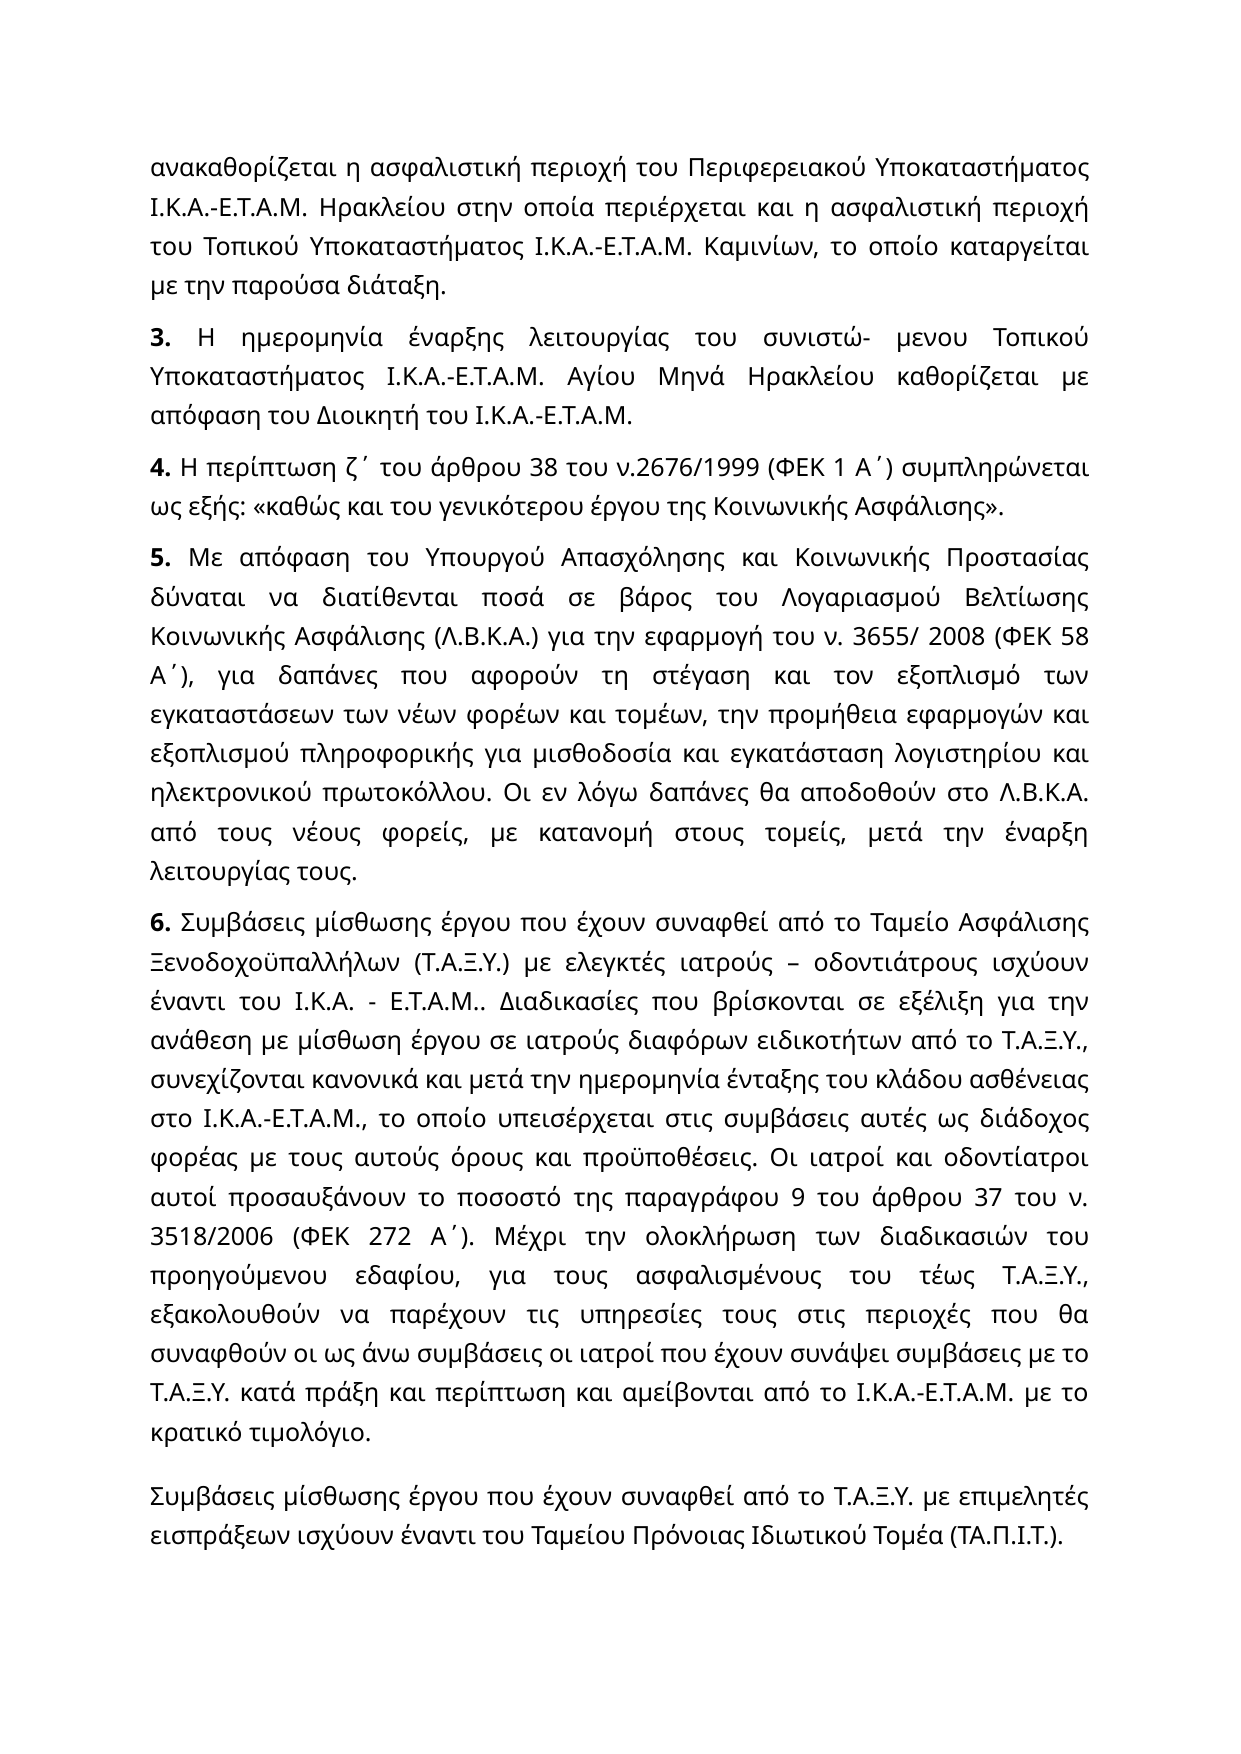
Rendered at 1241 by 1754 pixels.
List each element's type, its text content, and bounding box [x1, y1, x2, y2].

text 6. Συμβάσεις μίσθωσης έργου που έχουν συναφθεί από το Ταμείο Ασφάλισης Ξενοδοχοϋπαλλήλων (Τ.Α.Ξ.Υ.) με ελεγκτές ιατρούς – οδοντιάτρους ισχύουν έναντι του Ι.Κ.Α. - Ε.Τ.Α.Μ.. Διαδικασίες που βρίσκονται σε εξέλιξη για την ανάθεση με μίσθωση έργου σε ιατρούς διαφόρων ειδικοτήτων από το Τ.Α.Ξ.Υ., συνεχίζονται κανονικά και μετά την ημερομηνία ένταξης του κλάδου ασθένειας στο Ι.Κ.Α.-Ε.Τ.Α.Μ., το οποίο υπεισέρχεται στις συμβάσεις αυτές ως διάδοχος φορέας με τους αυτούς όρους και προϋποθέσεις. Οι ιατροί και οδοντίατροι αυτοί προσαυξάνουν το ποσοστό της παραγράφου 9 του άρθρου 37 του ν. 3518/2006 (ΦΕΚ 272 Α΄). Μέχρι την ολοκλήρωση των διαδικασιών του προηγούμενου εδαφίου, για τους ασφαλισμένους του τέως Τ.Α.Ξ.Υ., εξακολουθούν να παρέχουν τις υπηρεσίες τους στις περιοχές που θα συναφθούν οι ως άνω συμβάσεις οι ιατροί που έχουν συνάψει συμβάσεις με το Τ.Α.Ξ.Υ. κατά πράξη και περίπτωση και αμείβονται από το Ι.Κ.Α.-Ε.Τ.Α.Μ. με το κρατικό τιμολόγιο. [150, 905, 1090, 1448]
text 3. Η ημερομηνία έναρξης λειτουργίας του συνιστώ- μενου Τοπικού Υποκαταστήματος Ι.Κ.Α.-Ε.Τ.Α.Μ. Αγίου Μηνά Ηρακλείου καθορίζεται με απόφαση του Διοικητή του Ι.Κ.Α.-Ε.Τ.Α.Μ. [150, 319, 1090, 432]
text ανακαθορίζεται η ασφαλιστική περιοχή του Περιφερειακού Υποκαταστήματος Ι.Κ.Α.-Ε.Τ.Α.Μ. Ηρακλείου στην οποία περιέρχεται και η ασφαλιστική περιοχή του Τοπικού Υποκαταστήματος Ι.Κ.Α.-Ε.Τ.Α.Μ. Καμινίων, το οποίο καταργείται με την παρούσα διάταξη. [150, 150, 1090, 302]
text Συμβάσεις μίσθωσης έργου που έχουν συναφθεί από το Τ.Α.Ξ.Υ. με επιμελητές εισπράξεων ισχύουν έναντι του Ταμείου Πρόνοιας Ιδιωτικού Τομέα (ΤΑ.Π.Ι.Τ.). [150, 1478, 1090, 1552]
text 5. Με απόφαση του Υπουργού Απασχόλησης και Κοινωνικής Προστασίας δύναται να διατίθενται ποσά σε βάρος του Λογαριασμού Βελτίωσης Κοινωνικής Ασφάλισης (Λ.Β.Κ.Α.) για την εφαρμογή του ν. 3655/ 2008 (ΦΕΚ 58 Α΄), για δαπάνες που αφορούν τη στέγαση και τον εξοπλισμό των εγκαταστάσεων των νέων φορέων και τομέων, την προμήθεια εφαρμογών και εξοπλισμού πληροφορικής για μισθοδοσία και εγκατάσταση λογιστηρίου και ηλεκτρονικού πρωτοκόλλου. Οι εν λόγω δαπάνες θα αποδοθούν στο Λ.Β.Κ.Α. από τους νέους φορείς, με κατανομή στους τομείς, μετά την έναρξη λειτουργίας τους. [150, 540, 1090, 887]
text 4. Η περίπτωση ζ΄ του άρθρου 38 του ν.2676/1999 (ΦΕΚ 1 Α΄) συμπληρώνεται ως εξής: «καθώς και του γενικότερου έργου της Κοινωνικής Ασφάλισης». [150, 449, 1090, 522]
